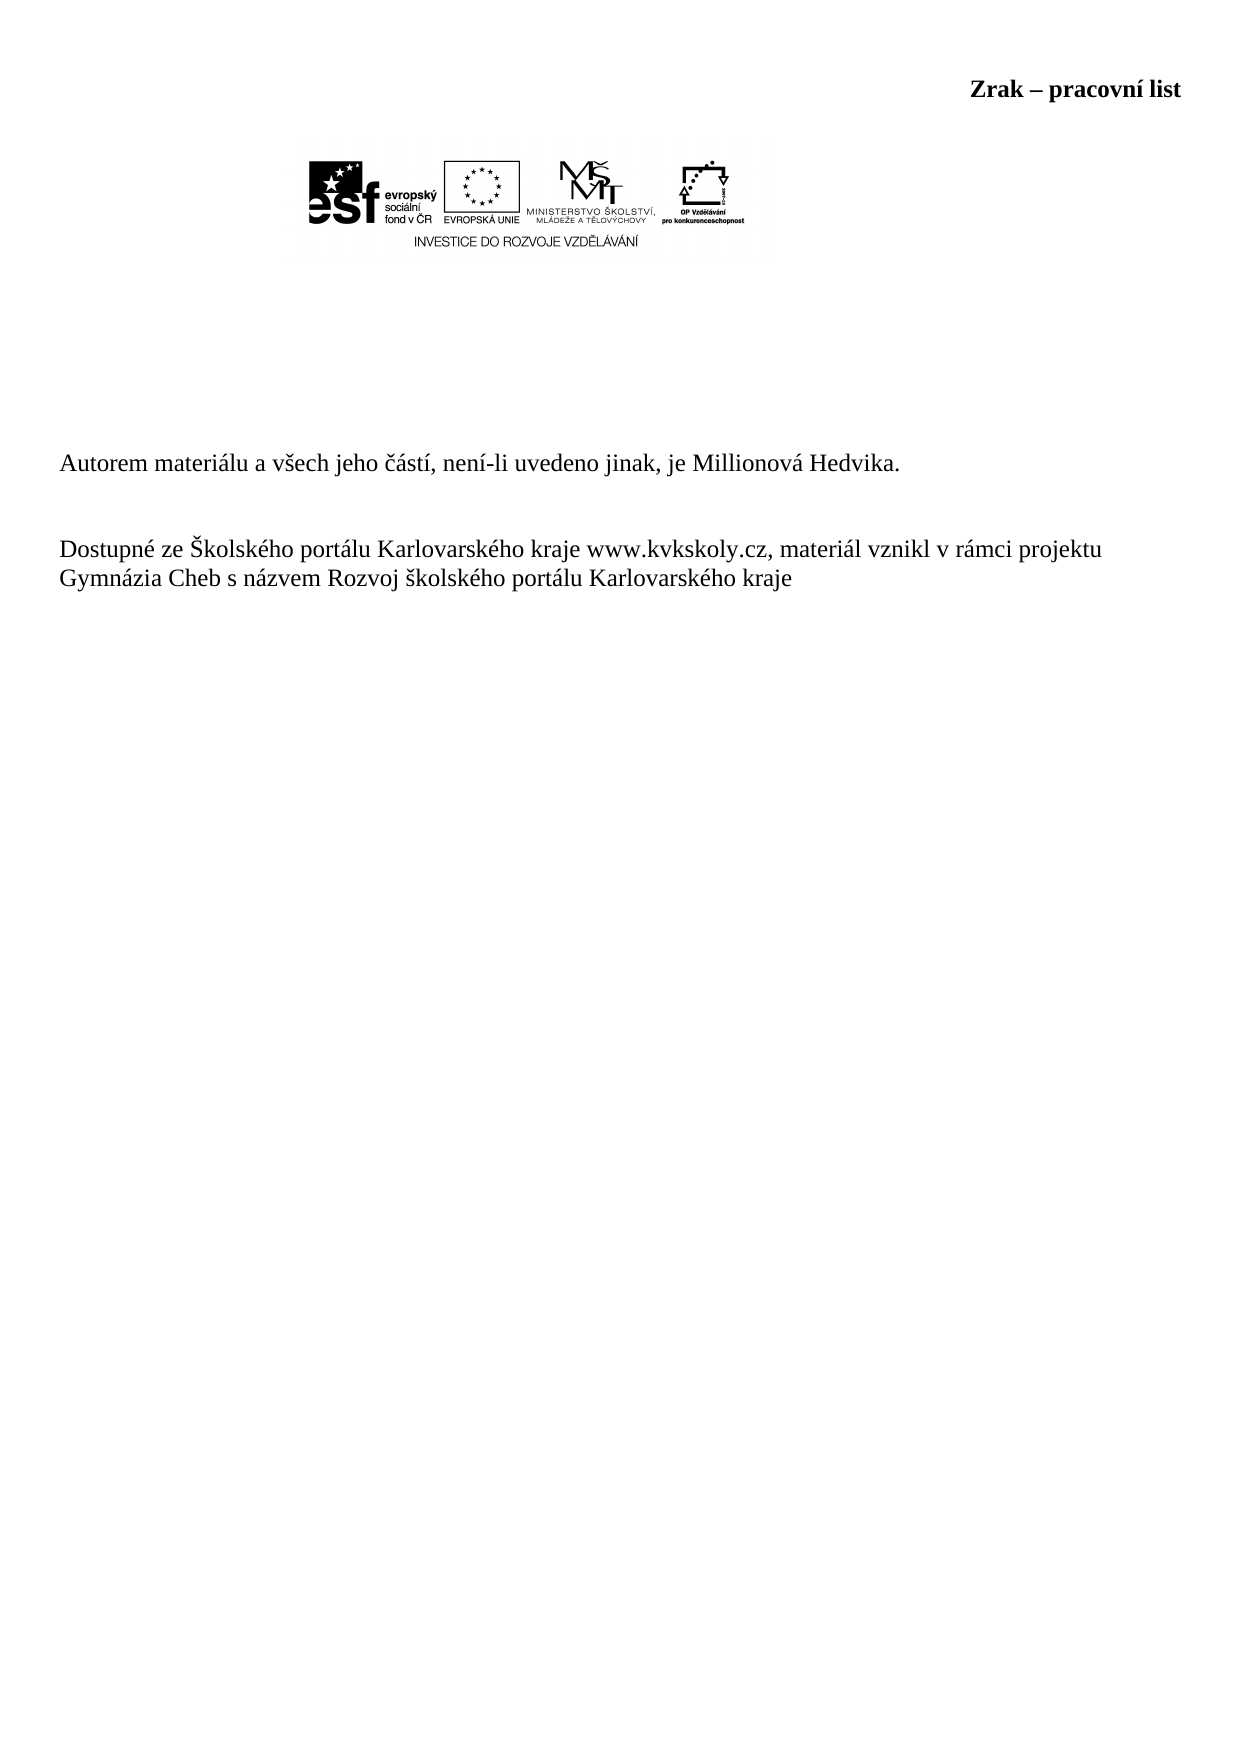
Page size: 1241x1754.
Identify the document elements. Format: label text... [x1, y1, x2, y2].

picture [286, 141, 774, 262]
text Autorem materiálu a všech jeho částí, není-li uvedeno jinak, je Millionová Hedvika. [59, 448, 1181, 476]
text Dostupné ze Školského portálu Karlovarského kraje www.kvkskoly.cz, materiál vznikl v rámci projektu Gymnázia Cheb s názvem Rozvoj školského portálu Karlovarského kraje [59, 534, 1181, 591]
